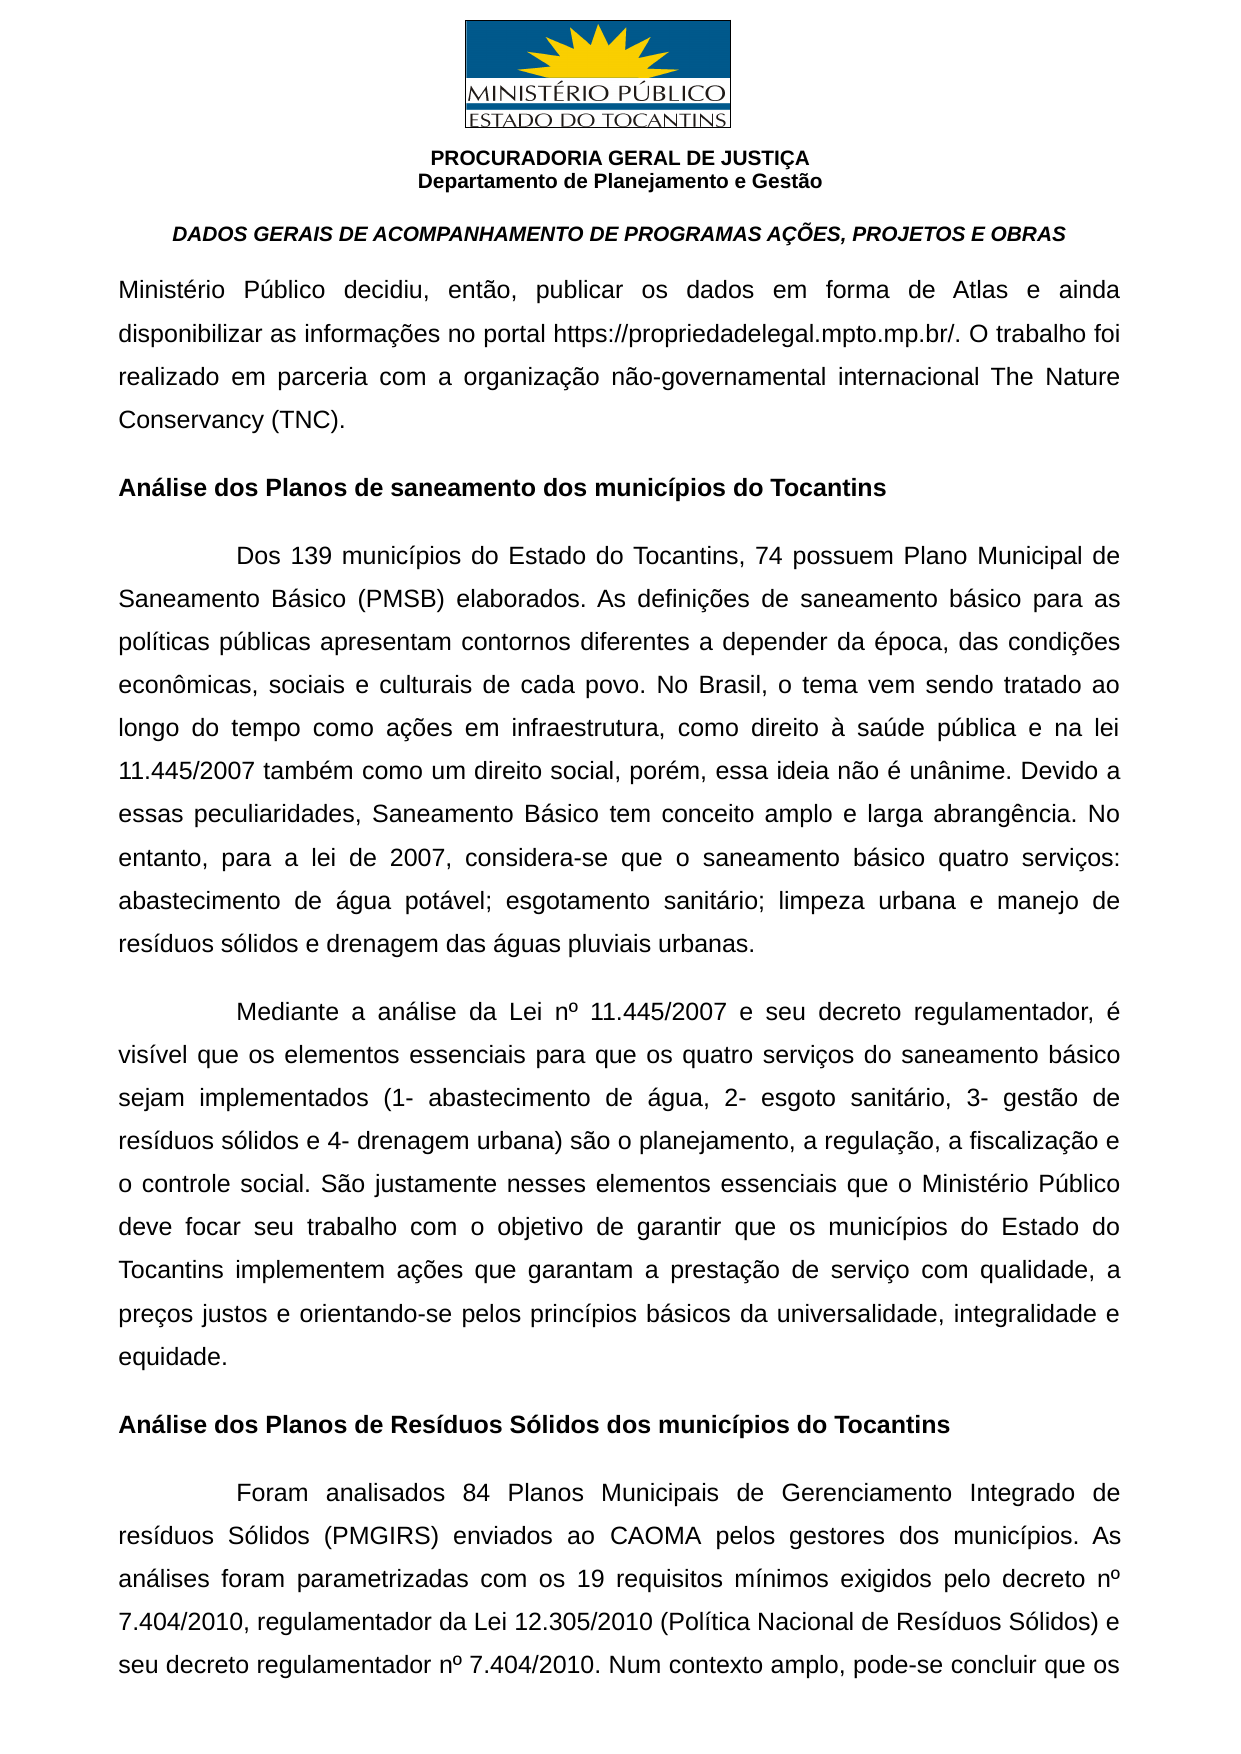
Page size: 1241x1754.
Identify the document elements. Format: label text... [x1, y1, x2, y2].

text Análise dos Planos de saneamento dos municípios do Tocantins [118, 473, 1122, 501]
text Dos 139 municípios do Estado do Tocantins, 74 possuem Plano Municipal de Saneamento Básico (PMSB) elaborados. As definições de saneamento básico para as políticas públicas apresentam contornos diferentes a depender da época, das condições econômicas, sociais e culturais de cada povo. No Brasil, o tema vem sendo tratado ao longo do tempo como ações em infraestrutura, como direito à saúde pública e na lei 11.445/2007 também como um direito social, porém, essa ideia não é unânime. Devido a essas peculiaridades, Saneamento Básico tem conceito amplo e larga abrangência. No entanto, para a lei de 2007, considera-se que o saneamento básico quatro serviços: abastecimento de água potável; esgotamento sanitário; limpeza urbana e manejo de resíduos sólidos e drenagem das águas pluviais urbanas. [118, 541, 1122, 957]
text Análise dos Planos de Resíduos Sólidos dos municípios do Tocantins [118, 1409, 1122, 1438]
picture [466, 21, 730, 127]
text Foram analisados 84 Planos Municipais de Gerenciamento Integrado de resíduos Sólidos (PMGIRS) enviados ao CAOMA pelos gestores dos municípios. As análises foram parametrizadas com os 19 requisitos mínimos exigidos pelo decreto nº 7.404/2010, regulamentador da Lei 12.305/2010 (Política Nacional de Resíduos Sólidos) e seu decreto regulamentador nº 7.404/2010. Num contexto amplo, pode-se concluir que os [118, 1477, 1122, 1679]
text Mediante a análise da Lei nº 11.445/2007 e seu decreto regulamentador, é visível que os elementos essenciais para que os quatro serviços do saneamento básico sejam implementados (1- abastecimento de água, 2- esgoto sanitário, 3- gestão de resíduos sólidos e 4- drenagem urbana) são o planejamento, a regulação, a fiscalização e o controle social. São justamente nesses elementos essenciais que o Ministério Público deve focar seu trabalho com o objetivo de garantir que os municípios do Estado do Tocantins implementem ações que garantam a prestação de serviço com qualidade, a preços justos e orientando-se pelos princípios básicos da universalidade, integralidade e equidade. [118, 997, 1122, 1370]
text Ministério Público decidiu, então, publicar os dados em forma de Atlas e ainda disponibilizar as informações no portal https://propriedadelegal.mpto.mp.br/. O trabalho foi realizado em parceria com a organização não-governamental internacional The Nature Conservancy (TNC). [118, 275, 1122, 433]
